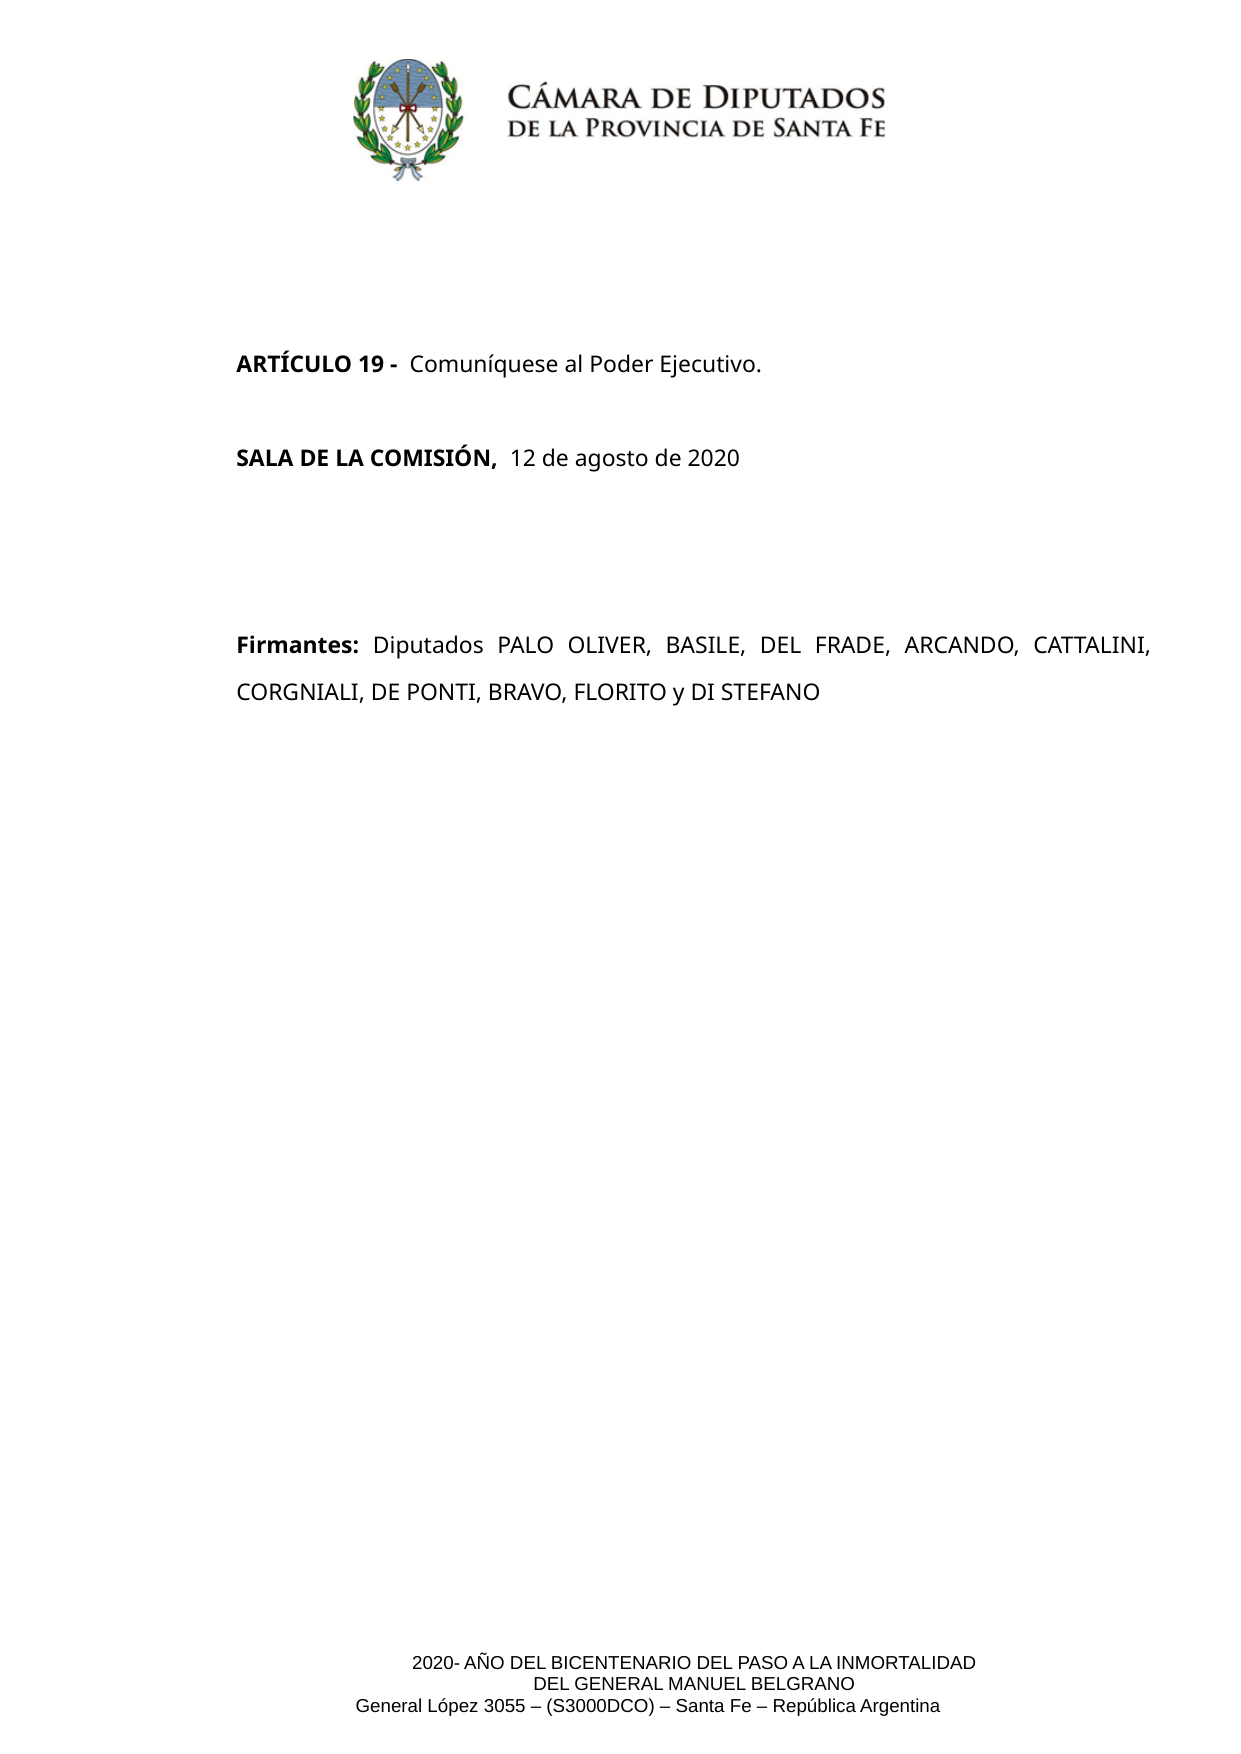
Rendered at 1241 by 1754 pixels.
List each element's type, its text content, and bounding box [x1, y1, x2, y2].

text ARTÍCULO 19 - Comuníquese al Poder Ejecutivo. [236, 348, 1152, 379]
text Firmantes: Diputados PALO OLIVER, BASILE, DEL FRADE, ARCANDO, CATTALINI, CORGNIALI, DE PONTI, BRAVO, FLORITO y DI STEFANO [236, 629, 1152, 707]
text SALA DE LA COMISIÓN, 12 de agosto de 2020 [236, 442, 1152, 473]
